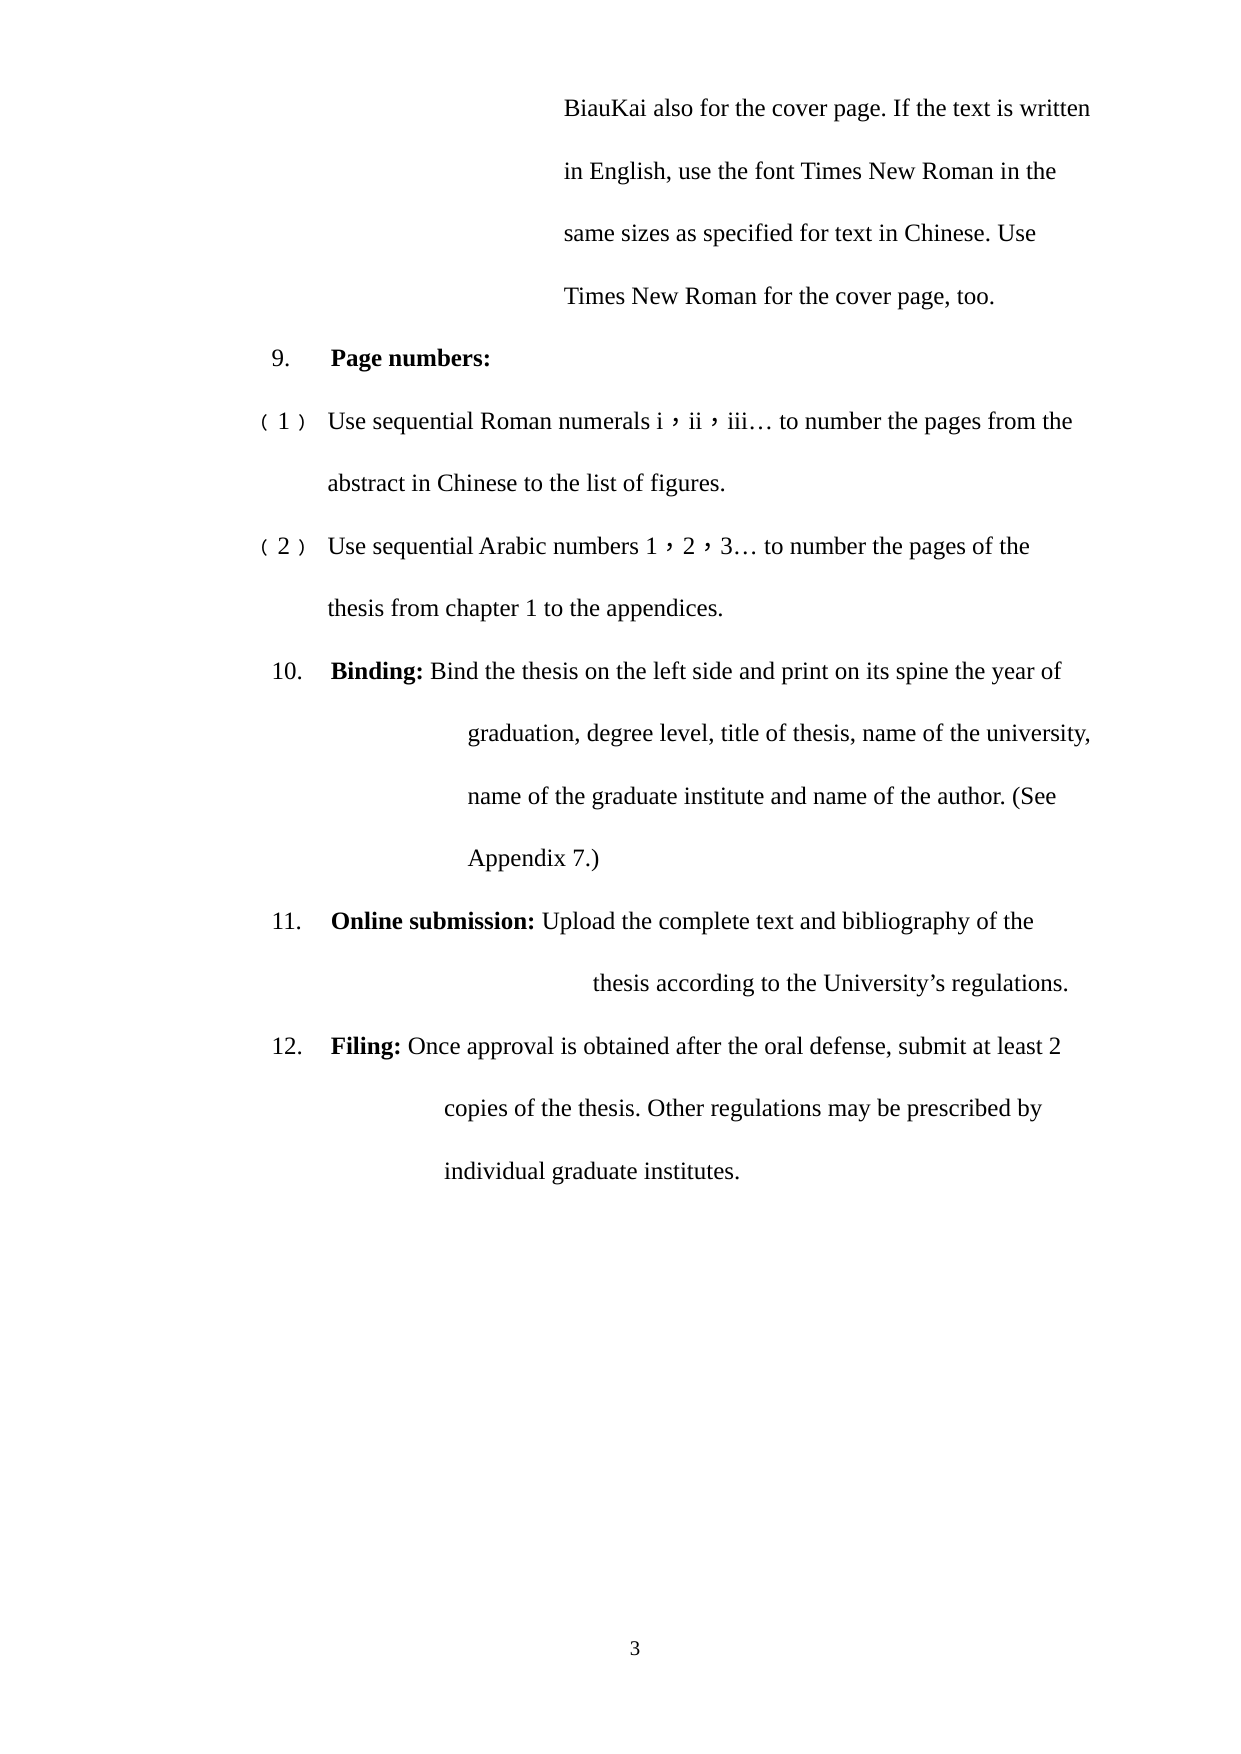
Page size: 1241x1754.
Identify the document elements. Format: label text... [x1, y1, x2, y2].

list Online submission: Upload the complete text and bibliography of the thesis according to the University’s regulations. [271, 879, 1092, 1004]
list Binding: Bind the thesis on the left side and print on its spine the year of graduation, degree level, title of thesis, name of the university, name of the graduate institute and name of the author. (See Appendix 7.) [271, 629, 1092, 879]
list BiauKai also for the cover page. If the text is written in English, use the font Times New Roman in the same sizes as specified for text in Chinese. Use Times New Roman for the cover page, too. [271, 66, 1092, 316]
list Use sequential Roman numerals i，ii，iii… to number the pages from the abstract in Chinese to the list of figures. [252, 379, 1092, 504]
list Filing: Once approval is obtained after the oral defense, submit at least 2 copies of the thesis. Other regulations may be prescribed by individual graduate institutes. [271, 1004, 1092, 1191]
list Use sequential Arabic numbers 1，2，3… to number the pages of the thesis from chapter 1 to the appendices. [252, 504, 1092, 629]
list Page numbers: [271, 316, 1092, 379]
